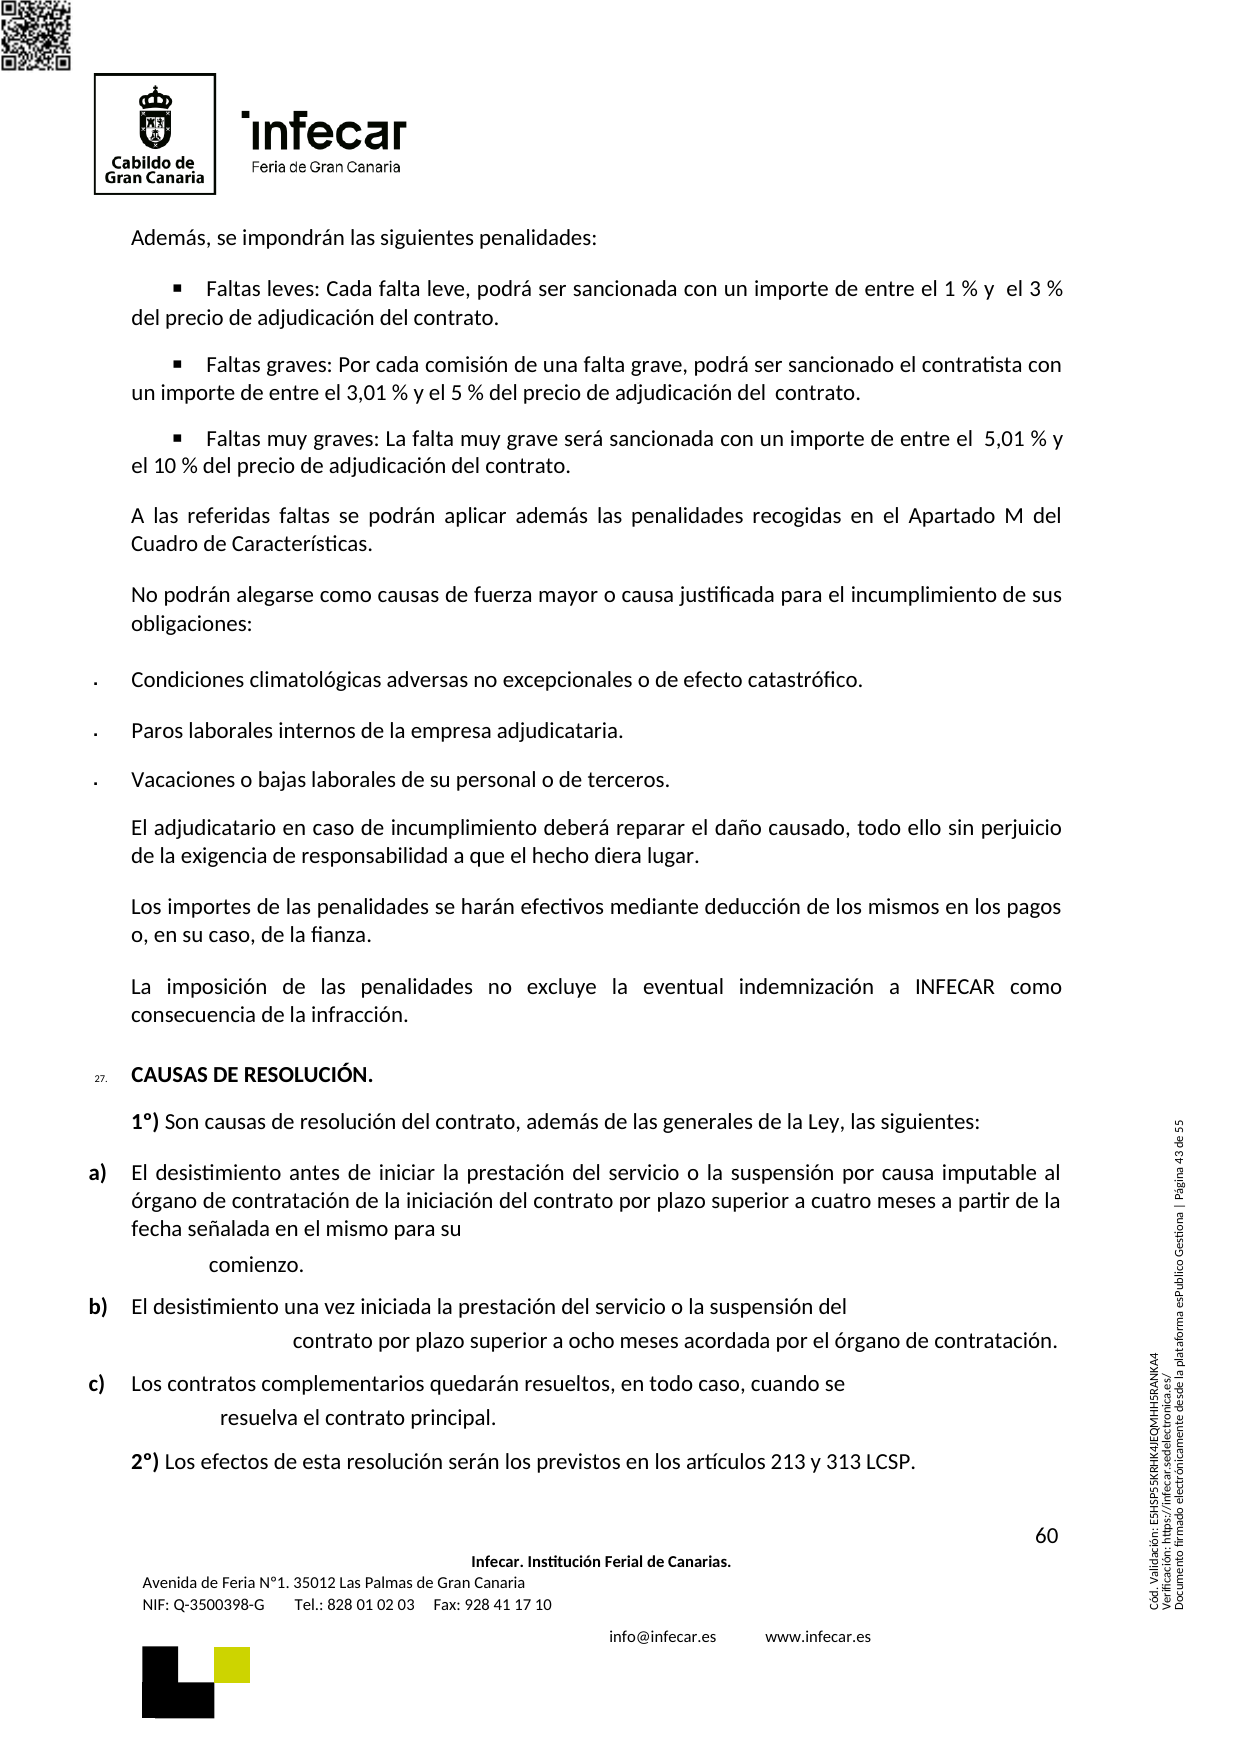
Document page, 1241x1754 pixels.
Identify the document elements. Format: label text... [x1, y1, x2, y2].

text La imposición de las penalidades no excluye la eventual indemnización a INFECAR como consecuencia de la infracción. [131, 972, 1063, 1028]
list Condiciones climatológicas adversas no excepcionales o de efecto catastrófico. [94, 665, 1063, 693]
list Faltas leves: Cada falta leve, podrá ser sancionada con un importe de entre el 1 % y el 3 % del precio de adjudicación del contrato. [131, 274, 1063, 331]
text A las referidas faltas se podrán aplicar además las penalidades recogidas en el Apartado M del Cuadro de Características. [131, 501, 1063, 557]
text El adjudicatario en caso de incumplimiento deberá reparar el daño causado, todo ello sin perjuicio de la exigencia de responsabilidad a que el hecho diera lugar. [131, 813, 1063, 869]
list Los contratos complementarios quedarán resueltos, en todo caso, cuando se [88, 1369, 1063, 1397]
text Los importes de las penalidades se harán efectivos mediante deducción de los mismos en los pagos o, en su caso, de la fianza. [131, 892, 1063, 948]
list El desistimiento una vez iniciada la prestación del servicio o la suspensión del [88, 1292, 1063, 1320]
list CAUSAS DE RESOLUCIÓN. [94, 1060, 1064, 1088]
text contrato por plazo superior a ocho meses acordada por el órgano de contratación. [130, 1326, 1064, 1354]
text No podrán alegarse como causas de fuerza mayor o causa justificada para el incumplimiento de sus obligaciones: [131, 581, 1063, 637]
list Faltas graves: Por cada comisión de una falta grave, podrá ser sancionado el contratista con un importe de entre el 3,01 % y el 5 % del precio de adjudicación del contrato. [131, 350, 1063, 406]
text 2º) Los efectos de esta resolución serán los previstos en los artículos 213 y 313 LCSP. [131, 1447, 1063, 1475]
text resuelva el contrato principal. [130, 1403, 1064, 1431]
text comienzo. [131, 1250, 1064, 1278]
text Además, se impondrán las siguientes penalidades: [131, 223, 1063, 251]
list Paros laborales internos de la empresa adjudicataria. [94, 716, 1063, 744]
text 1º) Son causas de resolución del contrato, además de las generales de la Ley, las siguientes: [131, 1107, 1063, 1135]
list Vacaciones o bajas laborales de su personal o de terceros. [94, 766, 1063, 793]
list El desistimiento antes de iniciar la prestación del servicio o la suspensión por causa imputable al órgano de contratación de la iniciación del contrato por plazo superior a cuatro meses a partir de la fecha señalada en el mismo para su [88, 1158, 1063, 1243]
list Faltas muy graves: La falta muy grave será sancionada con un importe de entre el 5,01 % y el 10 % del precio de adjudicación del contrato. [131, 424, 1063, 480]
